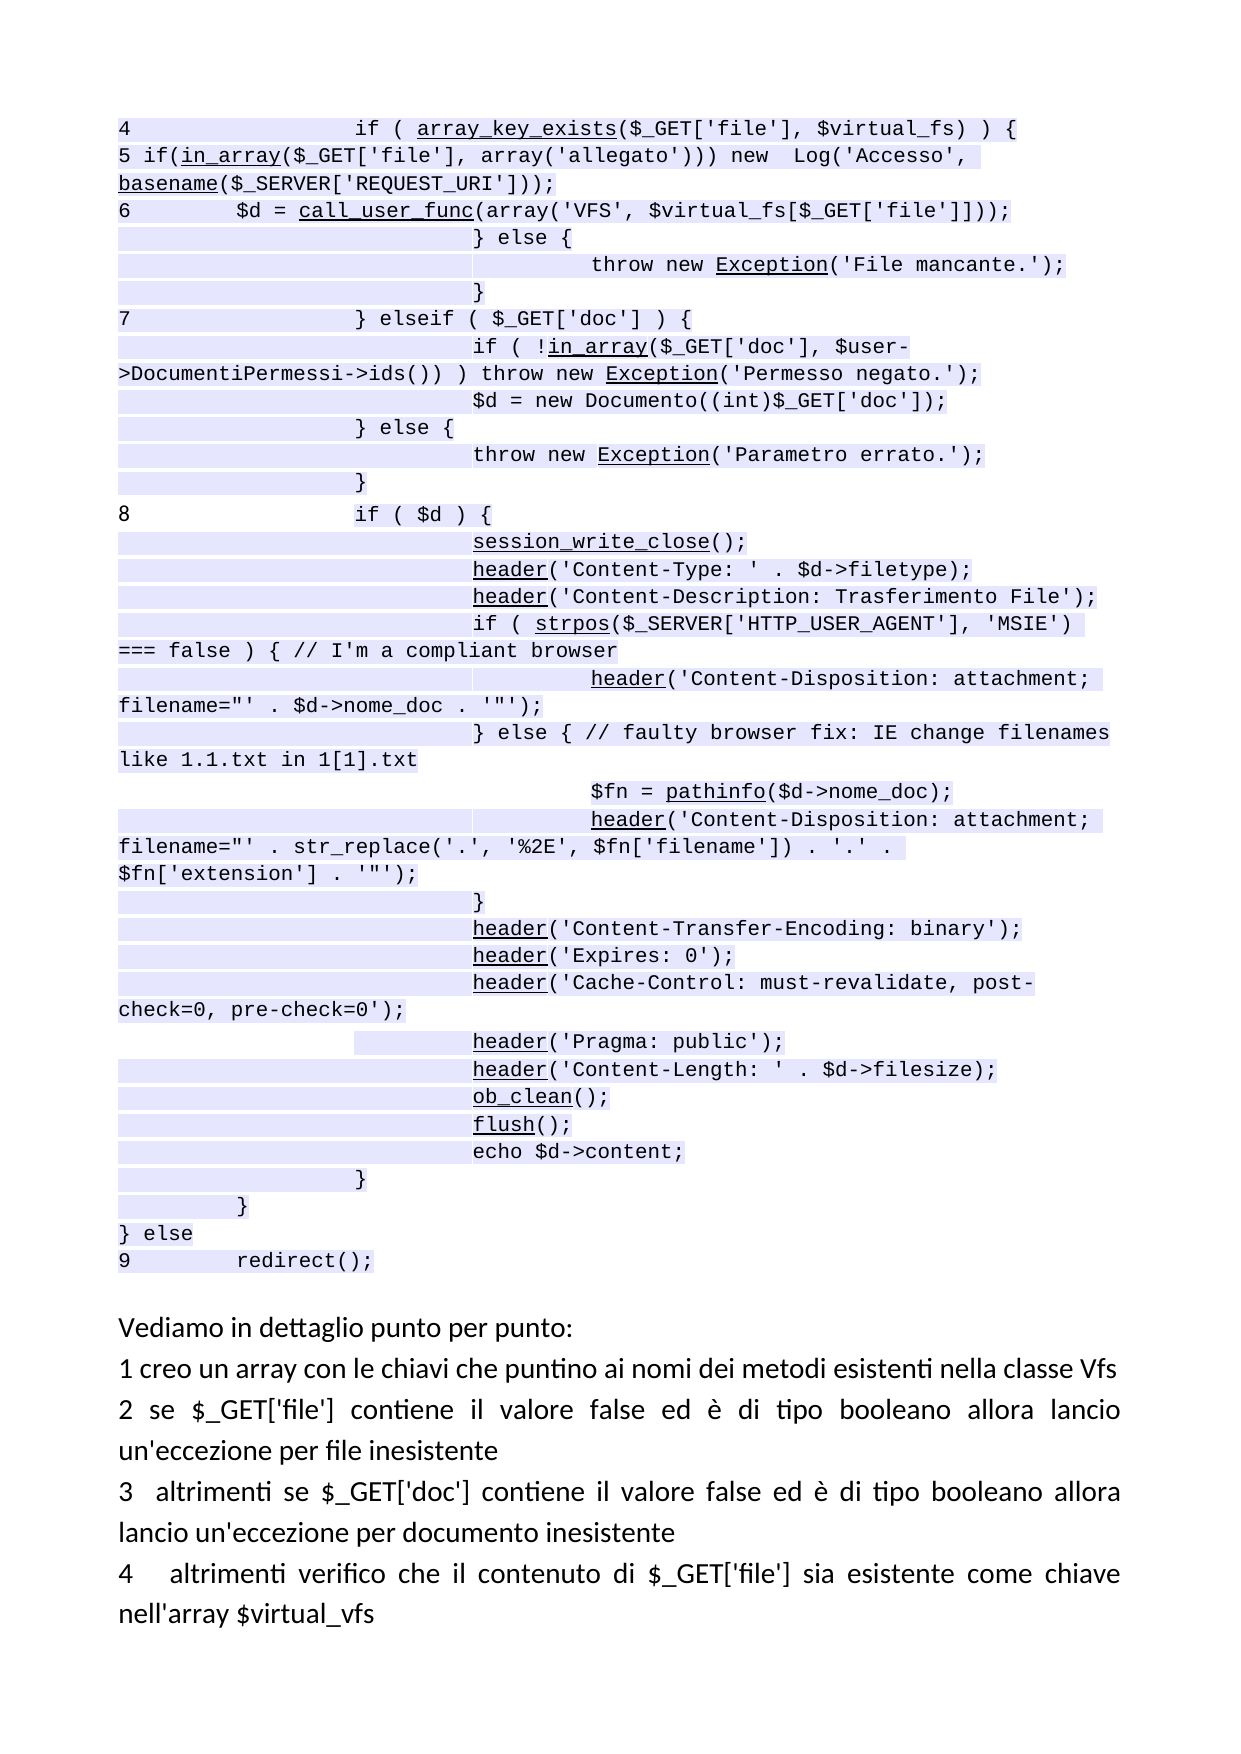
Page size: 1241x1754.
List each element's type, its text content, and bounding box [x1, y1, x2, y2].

text } else { // faulty browser fix: IE change filenames like 1.1.txt in 1[1].txt [118, 722, 1122, 773]
text } [118, 472, 1122, 495]
text } [118, 1195, 1122, 1219]
text throw new Exception('File mancante.'); [118, 254, 1122, 278]
text } else { [118, 227, 1122, 251]
text header('Cache-Control: must-revalidate, post-check=0, pre-check=0'); [118, 972, 1122, 1023]
text } [118, 1168, 1122, 1192]
text if ( !in_array($_GET['doc'], $user->DocumentiPermessi->ids()) ) throw new Exception('Permesso negato.'); [118, 336, 1122, 386]
text } [118, 281, 1122, 305]
text } [118, 891, 1122, 914]
text 4 altrimenti verifico che il contenuto di $_GET['file'] sia esistente come chiave nell'array $virtual_vfs [118, 1555, 1122, 1631]
text header('Content-Disposition: attachment; filename="' . str_replace('.', '%2E', $fn['filename']) . '.' . $fn['extension'] . '"'); [118, 809, 1122, 887]
text echo $d->content; [118, 1141, 1122, 1164]
text 3 altrimenti se $_GET['doc'] contiene il valore false ed è di tipo booleano allora lancio un'eccezione per documento inesistente [118, 1473, 1122, 1549]
text header('Content-Type: ' . $d->filetype); [118, 559, 1122, 582]
text $fn = pathinfo($d->nome_doc); [118, 776, 1122, 805]
text 4 if ( array_key_exists($_GET['file'], $virtual_fs) ) { [118, 118, 1122, 142]
text flush(); [118, 1114, 1122, 1137]
text 7 } elseif ( $_GET['doc'] ) { [118, 308, 1122, 332]
text header('Content-Length: ' . $d->filesize); [118, 1059, 1122, 1083]
text 8 if ( $d ) { [118, 499, 1122, 527]
text header('Expires: 0'); [118, 945, 1122, 969]
text $d = new Documento((int)$_GET['doc']); [118, 390, 1122, 414]
text session_write_close(); [118, 532, 1122, 555]
text throw new Exception('Parametro errato.'); [118, 444, 1122, 468]
text 1 creo un array con le chiavi che puntino ai nomi dei metodi esistenti nella classe Vfs [118, 1350, 1122, 1386]
text if ( strpos($_SERVER['HTTP_USER_AGENT'], 'MSIE') === false ) { // I'm a compliant browser [118, 613, 1122, 664]
text header('Content-Description: Trasferimento File'); [118, 586, 1122, 609]
text header('Content-Disposition: attachment; filename="' . $d->nome_doc . '"'); [118, 667, 1122, 718]
text ob_clean(); [118, 1087, 1122, 1110]
text header('Content-Transfer-Encoding: binary'); [118, 918, 1122, 941]
text 2 se $_GET['file'] contiene il valore false ed è di tipo booleano allora lancio un'eccezione per file inesistente [118, 1391, 1122, 1467]
text 6 $d = call_user_func(array('VFS', $virtual_fs[$_GET['file']])); [118, 200, 1122, 223]
text Vediamo in dettaglio punto per punto: [118, 1309, 1122, 1345]
text } else { [118, 417, 1122, 441]
text 9 redirect(); [118, 1250, 1122, 1273]
text } else [118, 1222, 1122, 1246]
text 5 if(in_array($_GET['file'], array('allegato'))) new Log('Accesso', basename($_SERVER['REQUEST_URI'])); [118, 145, 1122, 196]
text header('Pragma: public'); [118, 1027, 1122, 1055]
